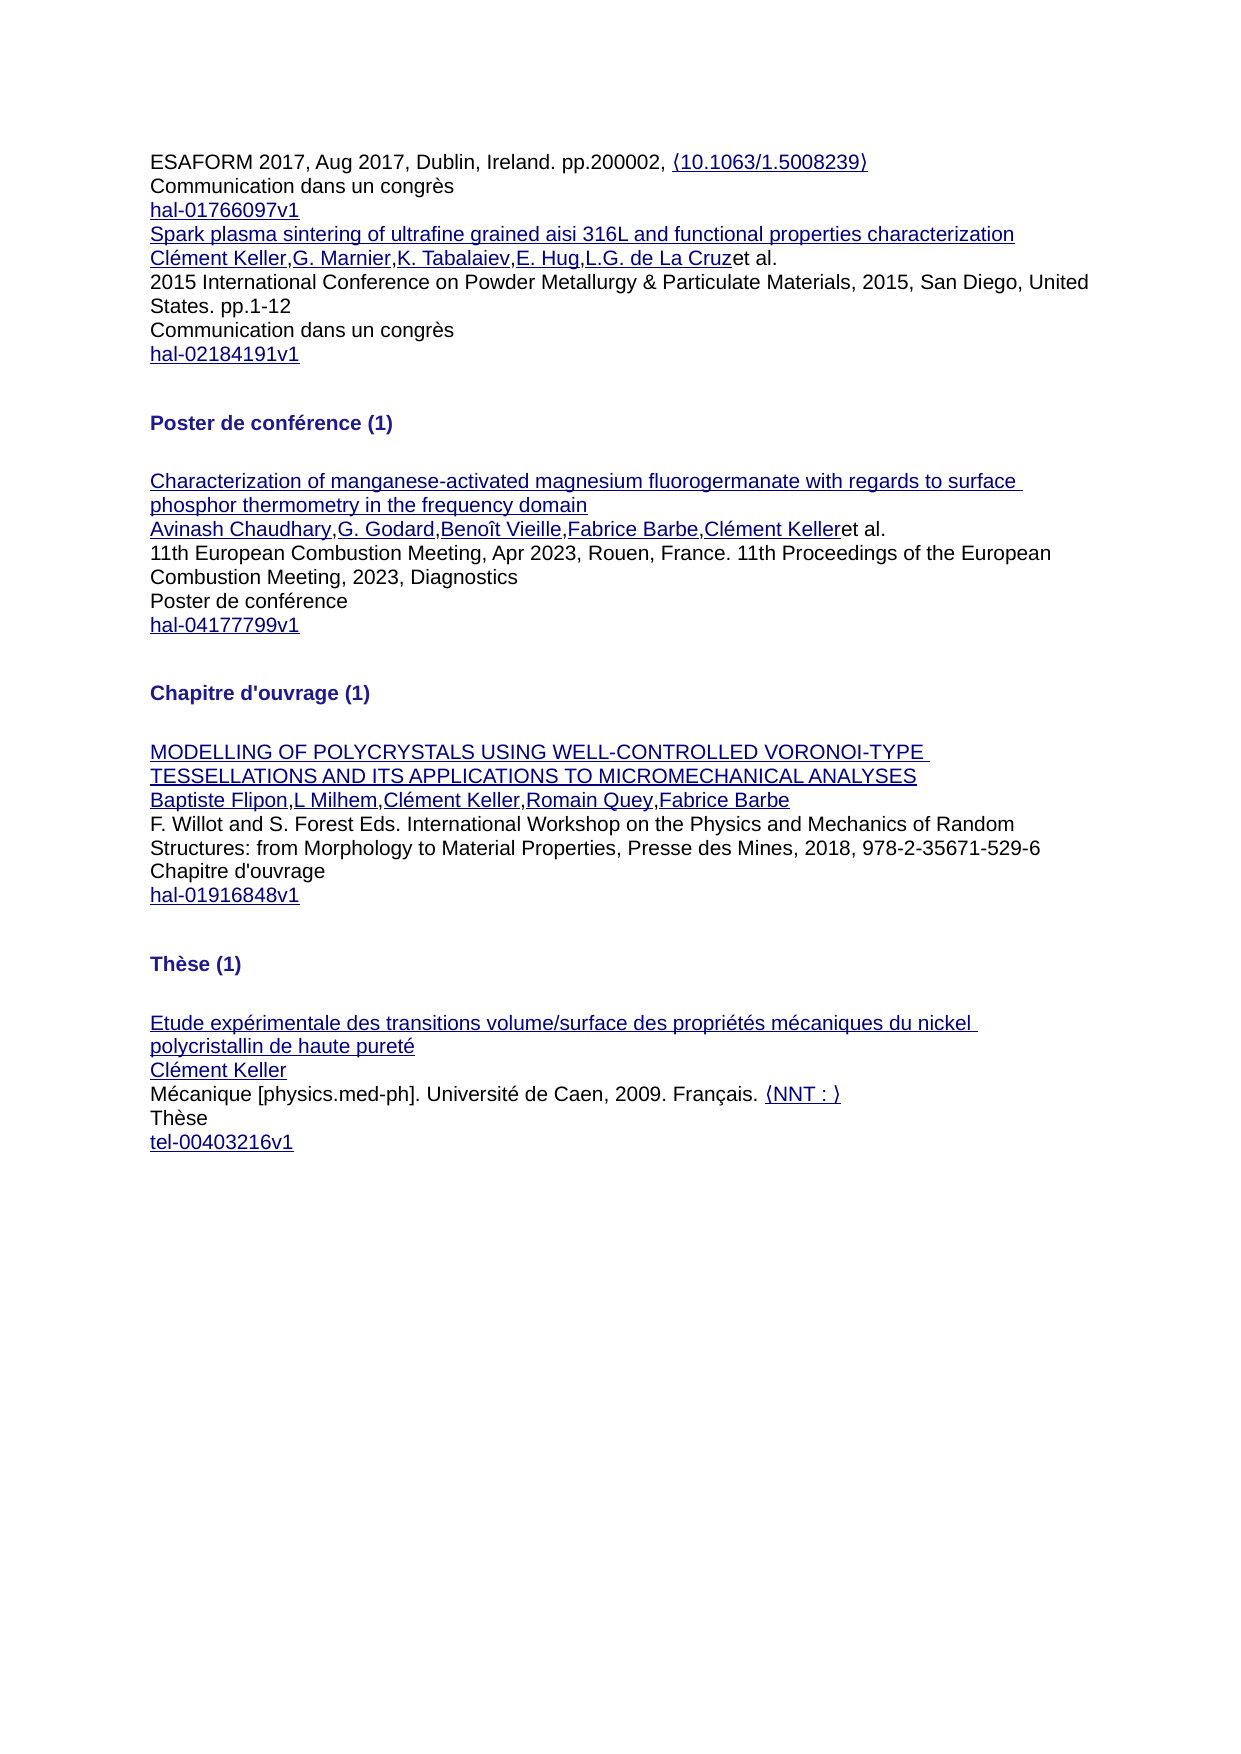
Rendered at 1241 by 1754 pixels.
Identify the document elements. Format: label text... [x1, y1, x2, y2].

table_cell Spark plasma sintering of ultrafine grained aisi 316L and functional properties characterization Clément Keller,G. Marnier,K. Tabalaiev,E. Hug,L.G. de La Cruzet al. 2015 International Conference on Powder Metallurgy & Particulate Materials, 2015, San Diego, United States. pp.1-12 Communication dans un congrès hal-02184191v1 [150, 222, 1090, 366]
table_header Etude expérimentale des transitions volume/surface des propriétés mécaniques du nickel polycristallin de haute pureté Clément Keller Mécanique [physics.med-ph]. Université de Caen, 2009. Français. ⟨NNT : ⟩ Thèse tel-00403216v1 [150, 1010, 1090, 1154]
table_cell ESAFORM 2017, Aug 2017, Dublin, Ireland. pp.200002, ⟨10.1063/1.5008239⟩ Communication dans un congrès hal-01766097v1 [150, 150, 1090, 222]
table_header MODELLING OF POLYCRYSTALS USING WELL-CONTROLLED VORONOI-TYPE TESSELLATIONS AND ITS APPLICATIONS TO MICROMECHANICAL ANALYSES Baptiste Flipon,L Milhem,Clément Keller,Romain Quey,Fabrice Barbe F. Willot and S. Forest Eds. International Workshop on the Physics and Mechanics of Random Structures: from Morphology to Material Properties, Presse des Mines, 2018, 978-2-35671-529-6 Chapitre d'ouvrage hal-01916848v1 [150, 740, 1090, 907]
subtitle Poster de conférence (1) [150, 410, 1090, 434]
subtitle Chapitre d'ouvrage (1) [150, 681, 1090, 705]
subtitle Thèse (1) [150, 952, 1090, 976]
table_header Characterization of manganese-activated magnesium fluorogermanate with regards to surface phosphor thermometry in the frequency domain Avinash Chaudhary,G. Godard,Benoît Vieille,Fabrice Barbe,Clément Kelleret al. 11th European Combustion Meeting, Apr 2023, Rouen, France. 11th Proceedings of the European Combustion Meeting, 2023, Diagnostics Poster de conférence hal-04177799v1 [150, 469, 1090, 636]
